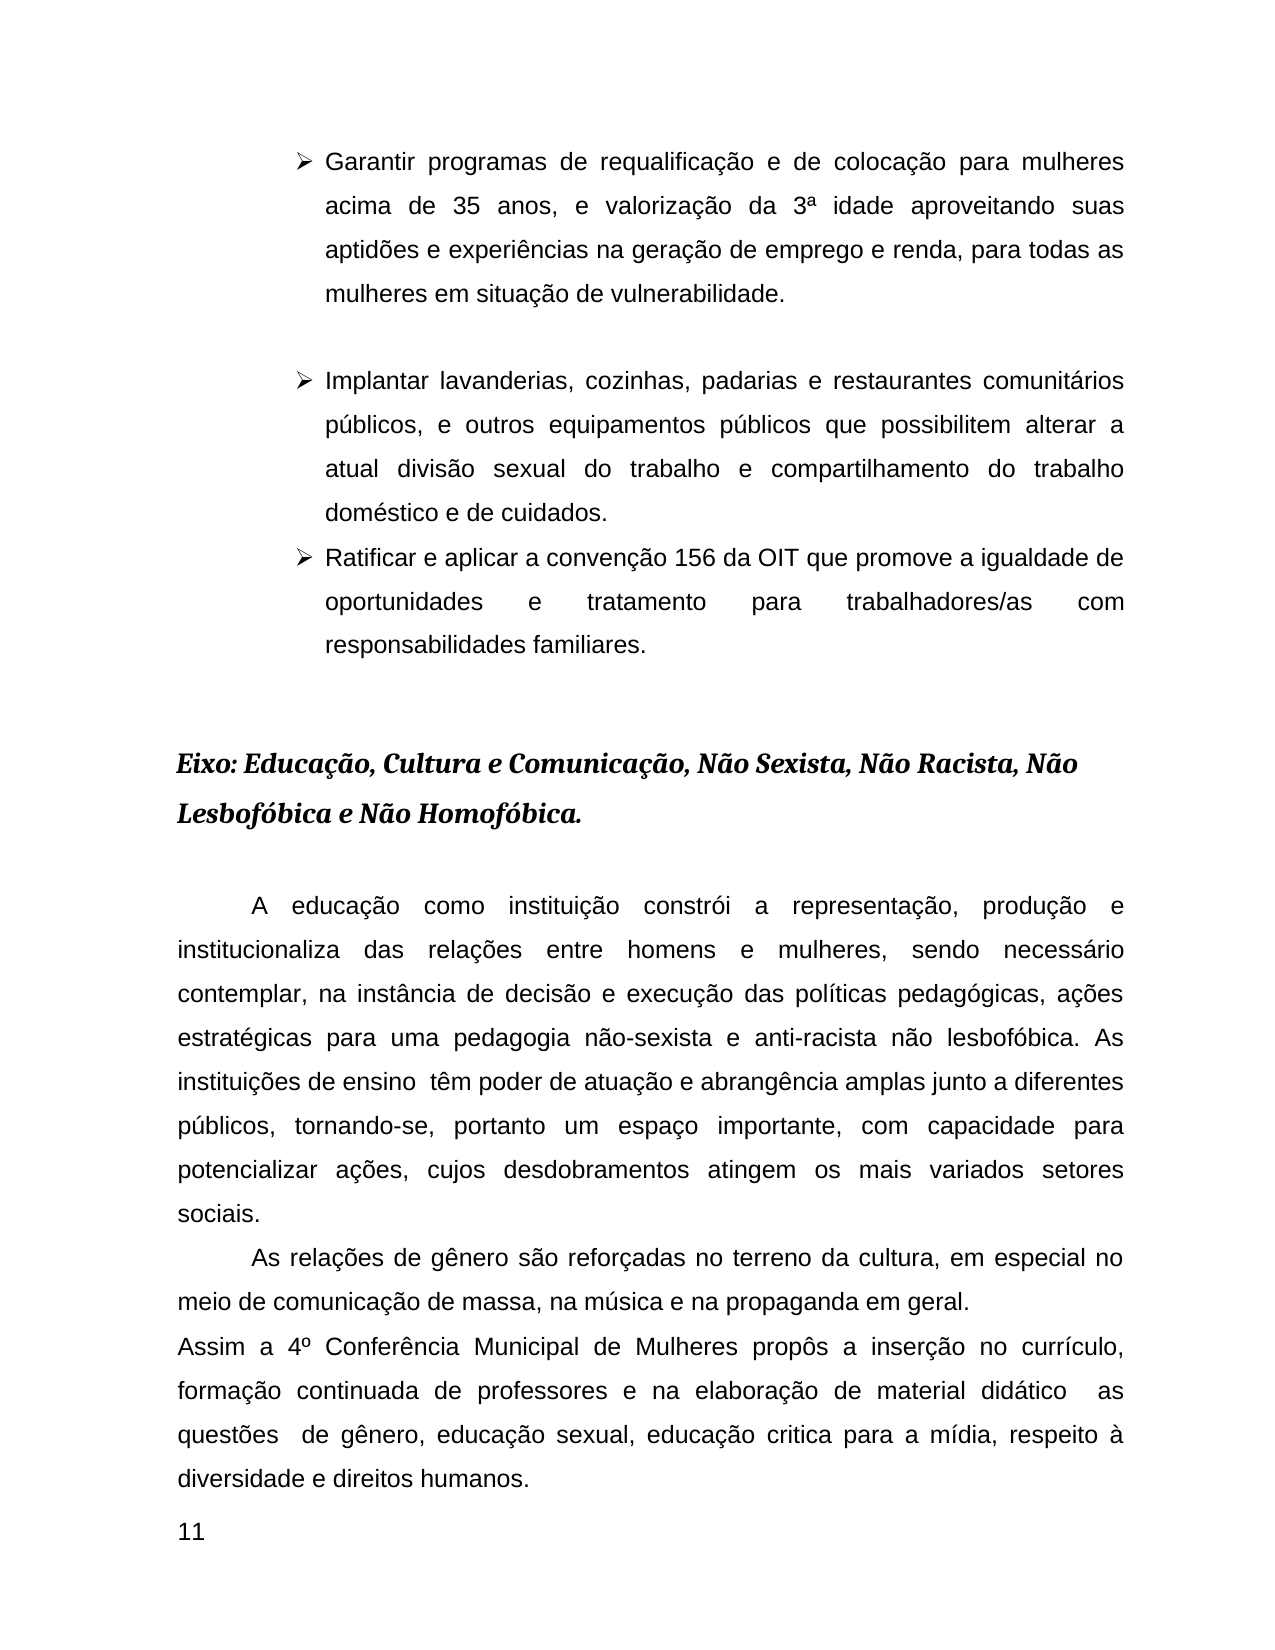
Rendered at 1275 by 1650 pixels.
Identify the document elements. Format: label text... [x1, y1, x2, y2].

text Assim a 4º Conferência Municipal de Mulheres propôs a inserção no currículo, formação continuada de professores e na elaboração de material didático as questões de gênero, educação sexual, educação critica para a mídia, respeito à diversidade e direitos humanos. [177, 1332, 1126, 1492]
list Ratificar e aplicar a convenção 156 da OIT que promove a igualdade de oportunidades e tratamento para trabalhadores/as com responsabilidades familiares. [294, 542, 1126, 659]
text As relações de gênero são reforçadas no terreno da cultura, em especial no meio de comunicação de massa, na música e na propaganda em geral. [177, 1243, 1126, 1316]
text Eixo: Educação, Cultura e Comunicação, Não Sexista, Não Racista, Não Lesbofóbica e Não Homofóbica. [176, 747, 1126, 830]
list Implantar lavanderias, cozinhas, padarias e restaurantes comunitários públicos, e outros equipamentos públicos que possibilitem alterar a atual divisão sexual do trabalho e compartilhamento do trabalho doméstico e de cuidados. [294, 366, 1126, 527]
list Garantir programas de requalificação e de colocação para mulheres acima de 35 anos, e valorização da 3ª idade aproveitando suas aptidões e experiências na geração de emprego e renda, para todas as mulheres em situação de vulnerabilidade. [294, 147, 1126, 307]
text A educação como instituição constrói a representação, produção e institucionaliza das relações entre homens e mulheres, sendo necessário contemplar, na instância de decisão e execução das políticas pedagógicas, ações estratégicas para uma pedagogia não-sexista e anti-racista não lesbofóbica. As instituições de ensino têm poder de atuação e abrangência amplas junto a diferentes públicos, tornando-se, portanto um espaço importante, com capacidade para potencializar ações, cujos desdobramentos atingem os mais variados setores sociais. [177, 891, 1126, 1227]
